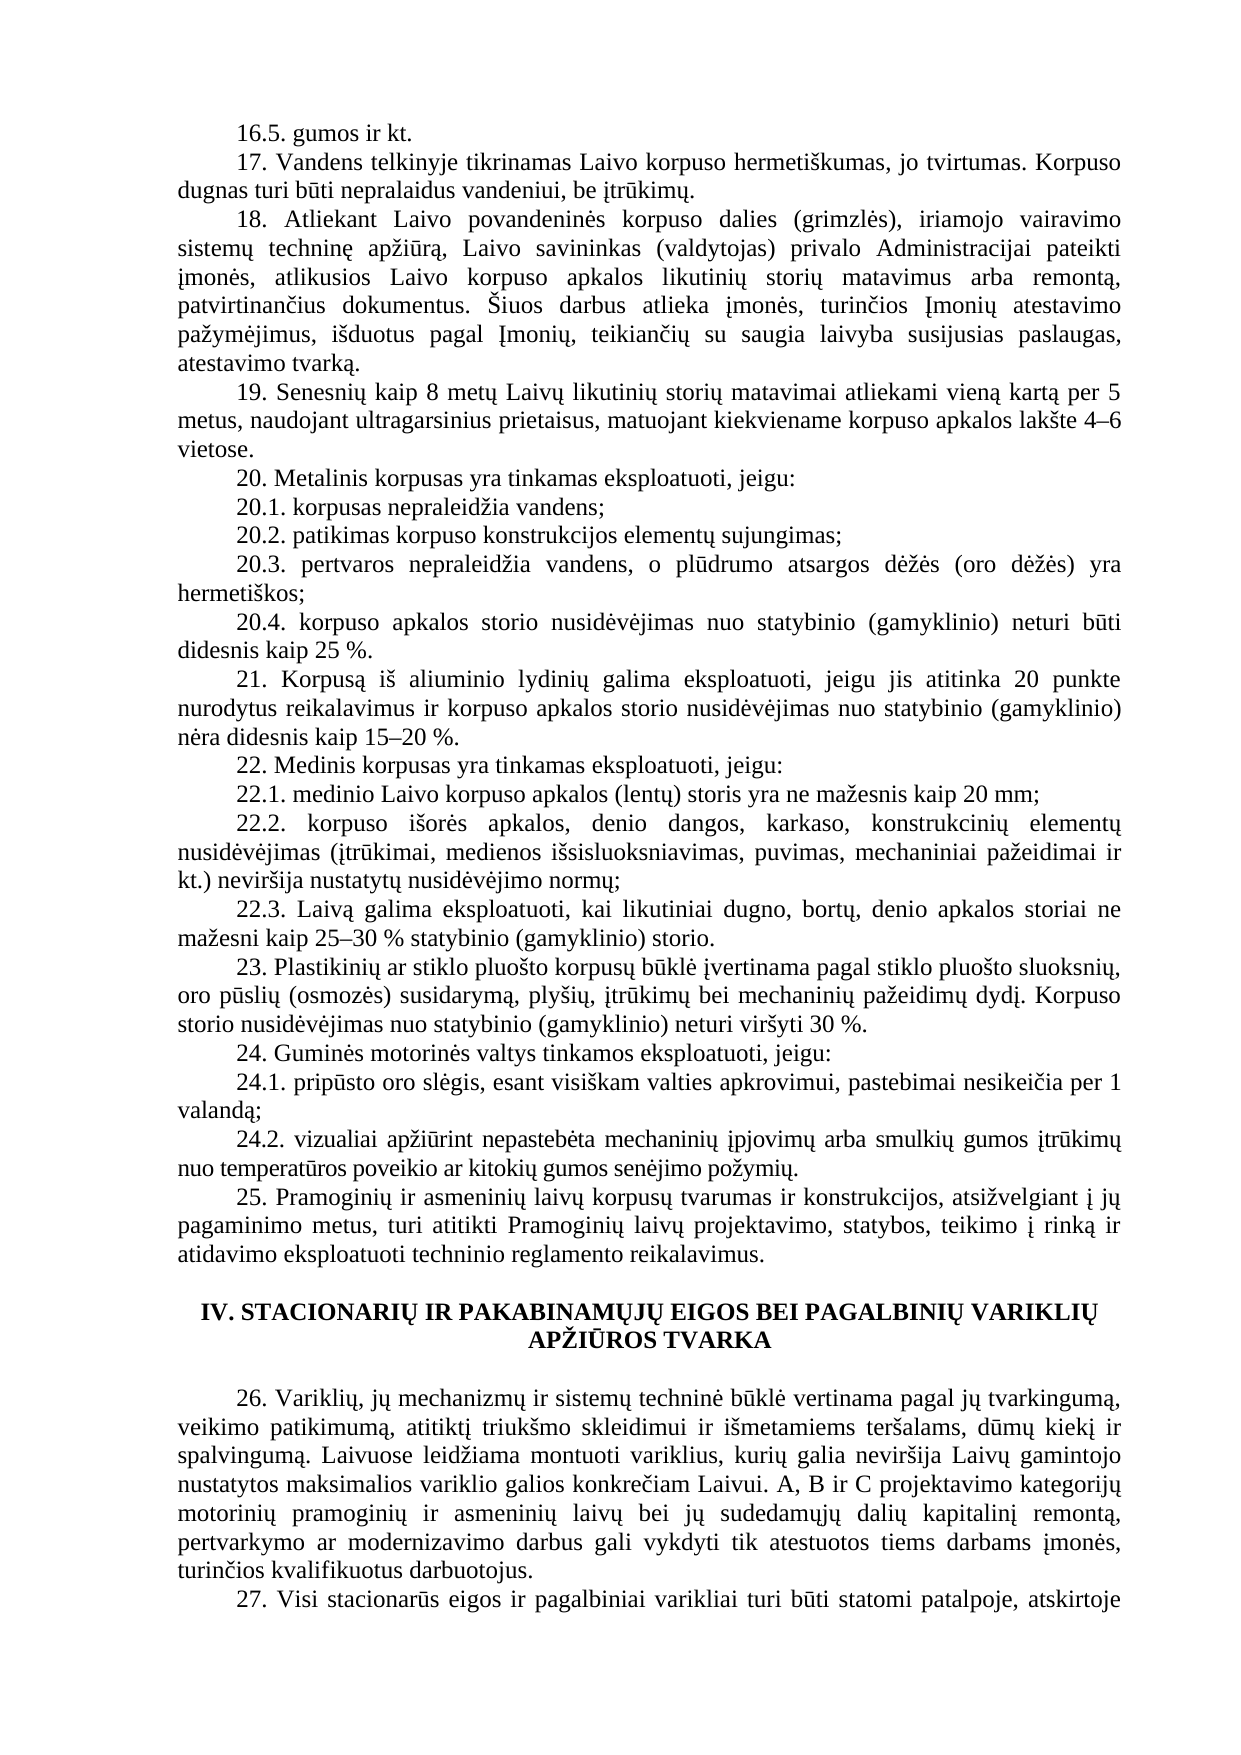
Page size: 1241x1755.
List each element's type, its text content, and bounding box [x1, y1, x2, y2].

text 20.3. pertvaros nepraleidžia vandens, o plūdrumo atsargos dėžės (oro dėžės) yra hermetiškos; [177, 549, 1122, 607]
text 26. Variklių, jų mechanizmų ir sistemų techninė būklė vertinama pagal jų tvarkingumą, veikimo patikimumą, atitiktį triukšmo skleidimui ir išmetamiems teršalams, dūmų kiekį ir spalvingumą. Laivuose leidžiama montuoti variklius, kurių galia neviršija Laivų gamintojo nustatytos maksimalios variklio galios konkrečiam Laivui. A, B ir C projektavimo kategorijų motorinių pramoginių ir asmeninių laivų bei jų sudedamųjų dalių kapitalinį remontą, pertvarkymo ar modernizavimo darbus gali vykdyti tik atestuotos tiems darbams įmonės, turinčios kvalifikuotus darbuotojus. [177, 1383, 1122, 1584]
text 24. Guminės motorinės valtys tinkamos eksploatuoti, jeigu: [177, 1038, 1122, 1067]
text 20.2. patikimas korpuso konstrukcijos elementų sujungimas; [177, 521, 1122, 549]
text 21. Korpusą iš aliuminio lydinių galima eksploatuoti, jeigu jis atitinka 20 punkte nurodytus reikalavimus ir korpuso apkalos storio nusidėvėjimas nuo statybinio (gamyklinio) nėra didesnis kaip 15–20 %. [177, 664, 1122, 751]
text 23. Plastikinių ar stiklo pluošto korpusų būklė įvertinama pagal stiklo pluošto sluoksnių, oro pūslių (osmozės) susidarymą, plyšių, įtrūkimų bei mechaninių pažeidimų dydį. Korpuso storio nusidėvėjimas nuo statybinio (gamyklinio) neturi viršyti 30 %. [177, 952, 1122, 1038]
text 24.2. vizualiai apžiūrint nepastebėta mechaninių įpjovimų arba smulkių gumos įtrūkimų nuo temperatūros poveikio ar kitokių gumos senėjimo požymių. [177, 1124, 1122, 1182]
text 20.1. korpusas nepraleidžia vandens; [177, 492, 1122, 521]
text 16.5. gumos ir kt. [177, 118, 1122, 147]
text 25. Pramoginių ir asmeninių laivų korpusų tvarumas ir konstrukcijos, atsižvelgiant į jų pagaminimo metus, turi atitikti Pramoginių laivų projektavimo, statybos, teikimo į rinką ir atidavimo eksploatuoti techninio reglamento reikalavimus. [177, 1182, 1122, 1268]
text 18. Atliekant Laivo povandeninės korpuso dalies (grimzlės), iriamojo vairavimo sistemų techninę apžiūrą, Laivo savininkas (valdytojas) privalo Administracijai pateikti įmonės, atlikusios Laivo korpuso apkalos likutinių storių matavimus arba remontą, patvirtinančius dokumentus. Šiuos darbus atlieka įmonės, turinčios Įmonių atestavimo pažymėjimus, išduotus pagal Įmonių, teikiančių su saugia laivyba susijusias paslaugas, atestavimo tvarką. [177, 204, 1122, 377]
text 20.4. korpuso apkalos storio nusidėvėjimas nuo statybinio (gamyklinio) neturi būti didesnis kaip 25 %. [177, 607, 1122, 664]
text 22.1. medinio Laivo korpuso apkalos (lentų) storis yra ne mažesnis kaip 20 mm; [177, 779, 1122, 808]
text 22.2. korpuso išorės apkalos, denio dangos, karkaso, konstrukcinių elementų nusidėvėjimas (įtrūkimai, medienos išsisluoksniavimas, puvimas, mechaniniai pažeidimai ir kt.) neviršija nustatytų nusidėvėjimo normų; [177, 808, 1122, 894]
text 17. Vandens telkinyje tikrinamas Laivo korpuso hermetiškumas, jo tvirtumas. Korpuso dugnas turi būti nepralaidus vandeniui, be įtrūkimų. [177, 147, 1122, 204]
text 22.3. Laivą galima eksploatuoti, kai likutiniai dugno, bortų, denio apkalos storiai ne mažesni kaip 25–30 % statybinio (gamyklinio) storio. [177, 894, 1122, 952]
text IV. STACIONARIŲ IR PAKABINAMŲJŲ EIGOS BEI PAGALBINIŲ VARIKLIŲ APŽIŪROS TVARKA [177, 1297, 1122, 1354]
text 24.1. pripūsto oro slėgis, esant visiškam valties apkrovimui, pastebimai nesikeičia per 1 valandą; [177, 1067, 1122, 1124]
text 22. Medinis korpusas yra tinkamas eksploatuoti, jeigu: [177, 751, 1122, 779]
text 19. Senesnių kaip 8 metų Laivų likutinių storių matavimai atliekami vieną kartą per 5 metus, naudojant ultragarsinius prietaisus, matuojant kiekviename korpuso apkalos lakšte 4–6 vietose. [177, 377, 1122, 463]
text 27. Visi stacionarūs eigos ir pagalbiniai varikliai turi būti statomi patalpoje, atskirtoje [177, 1584, 1122, 1613]
text 20. Metalinis korpusas yra tinkamas eksploatuoti, jeigu: [177, 463, 1122, 492]
